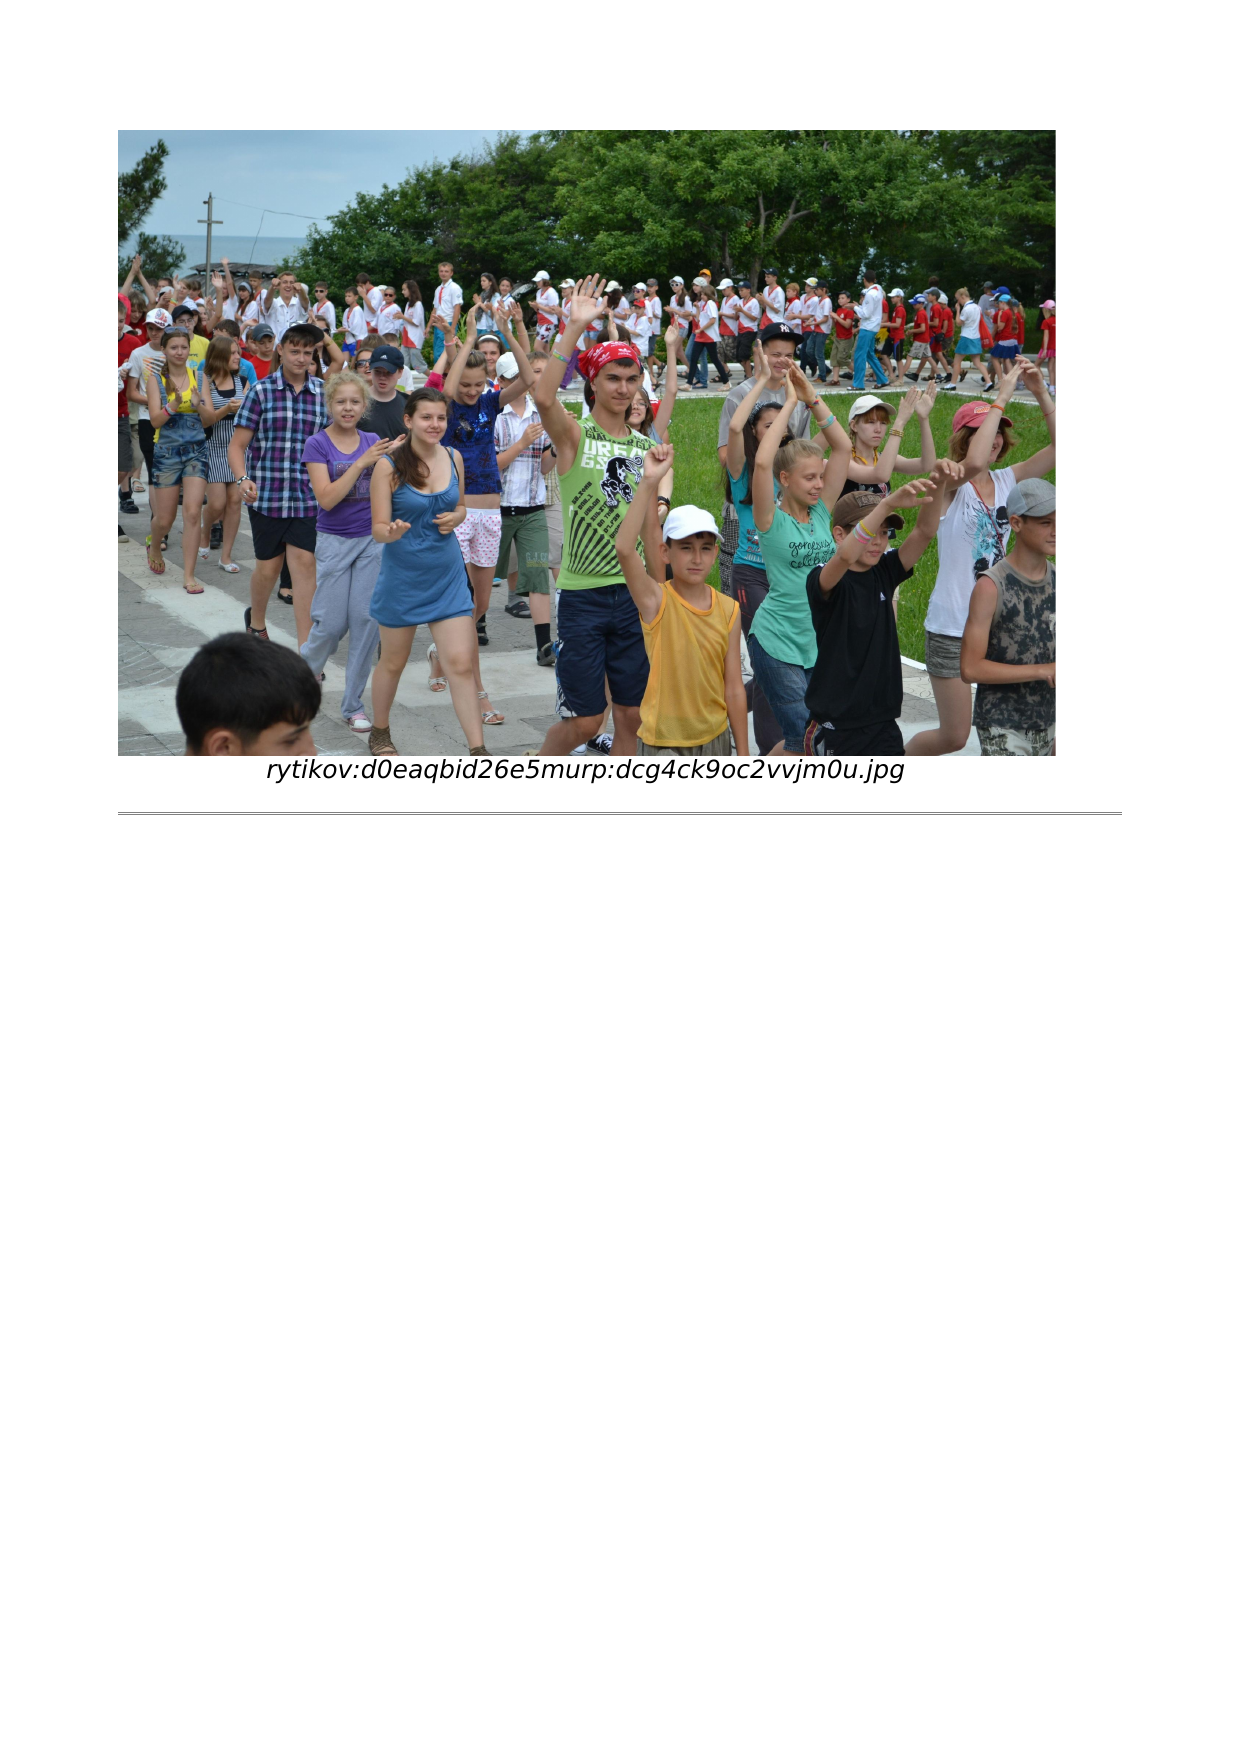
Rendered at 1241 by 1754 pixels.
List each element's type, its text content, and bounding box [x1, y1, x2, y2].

picture [118, 130, 1056, 756]
text rytikov:d0eaqbid26e5murp:dcg4ck9oc2vvjm0u.jpg [118, 756, 1056, 785]
